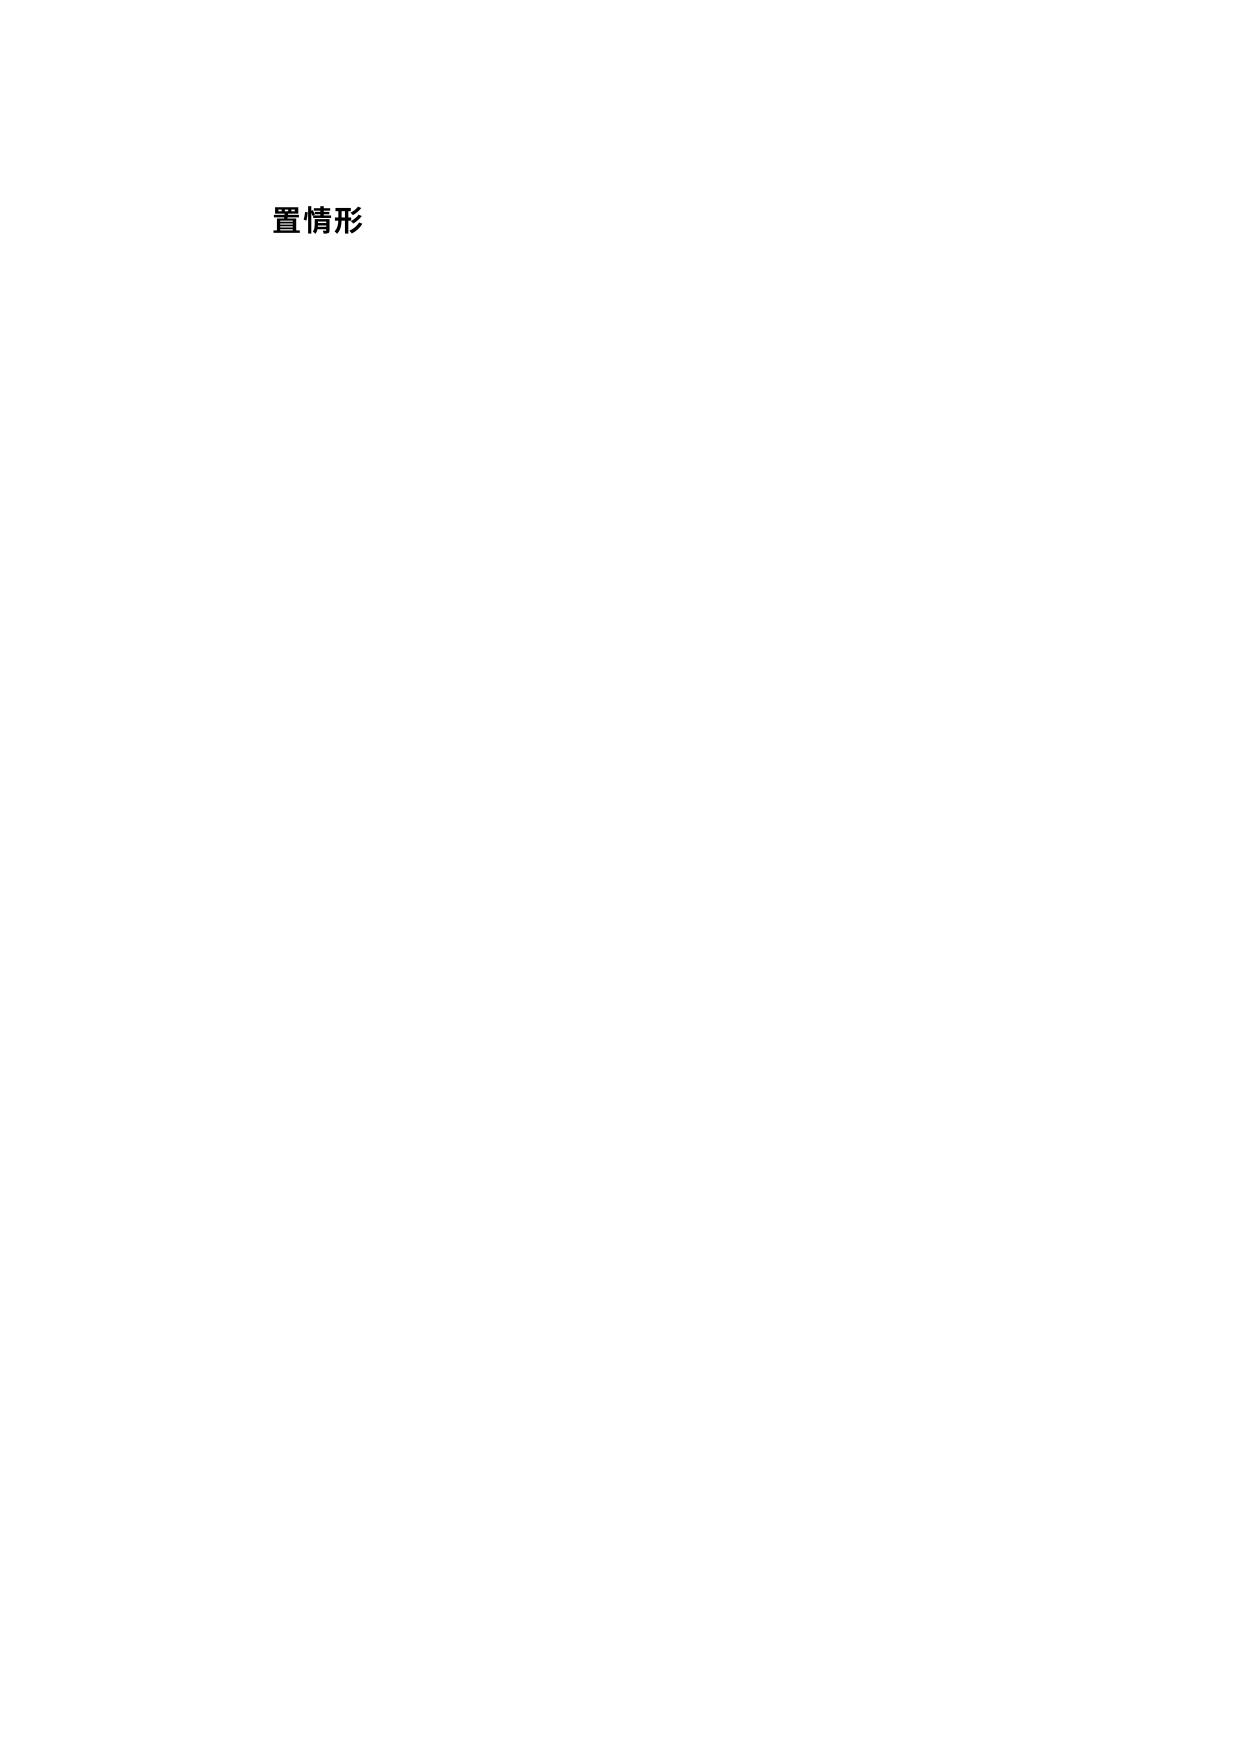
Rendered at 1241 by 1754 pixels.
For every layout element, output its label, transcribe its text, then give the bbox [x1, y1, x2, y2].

text 置情形 [236, 177, 1063, 240]
